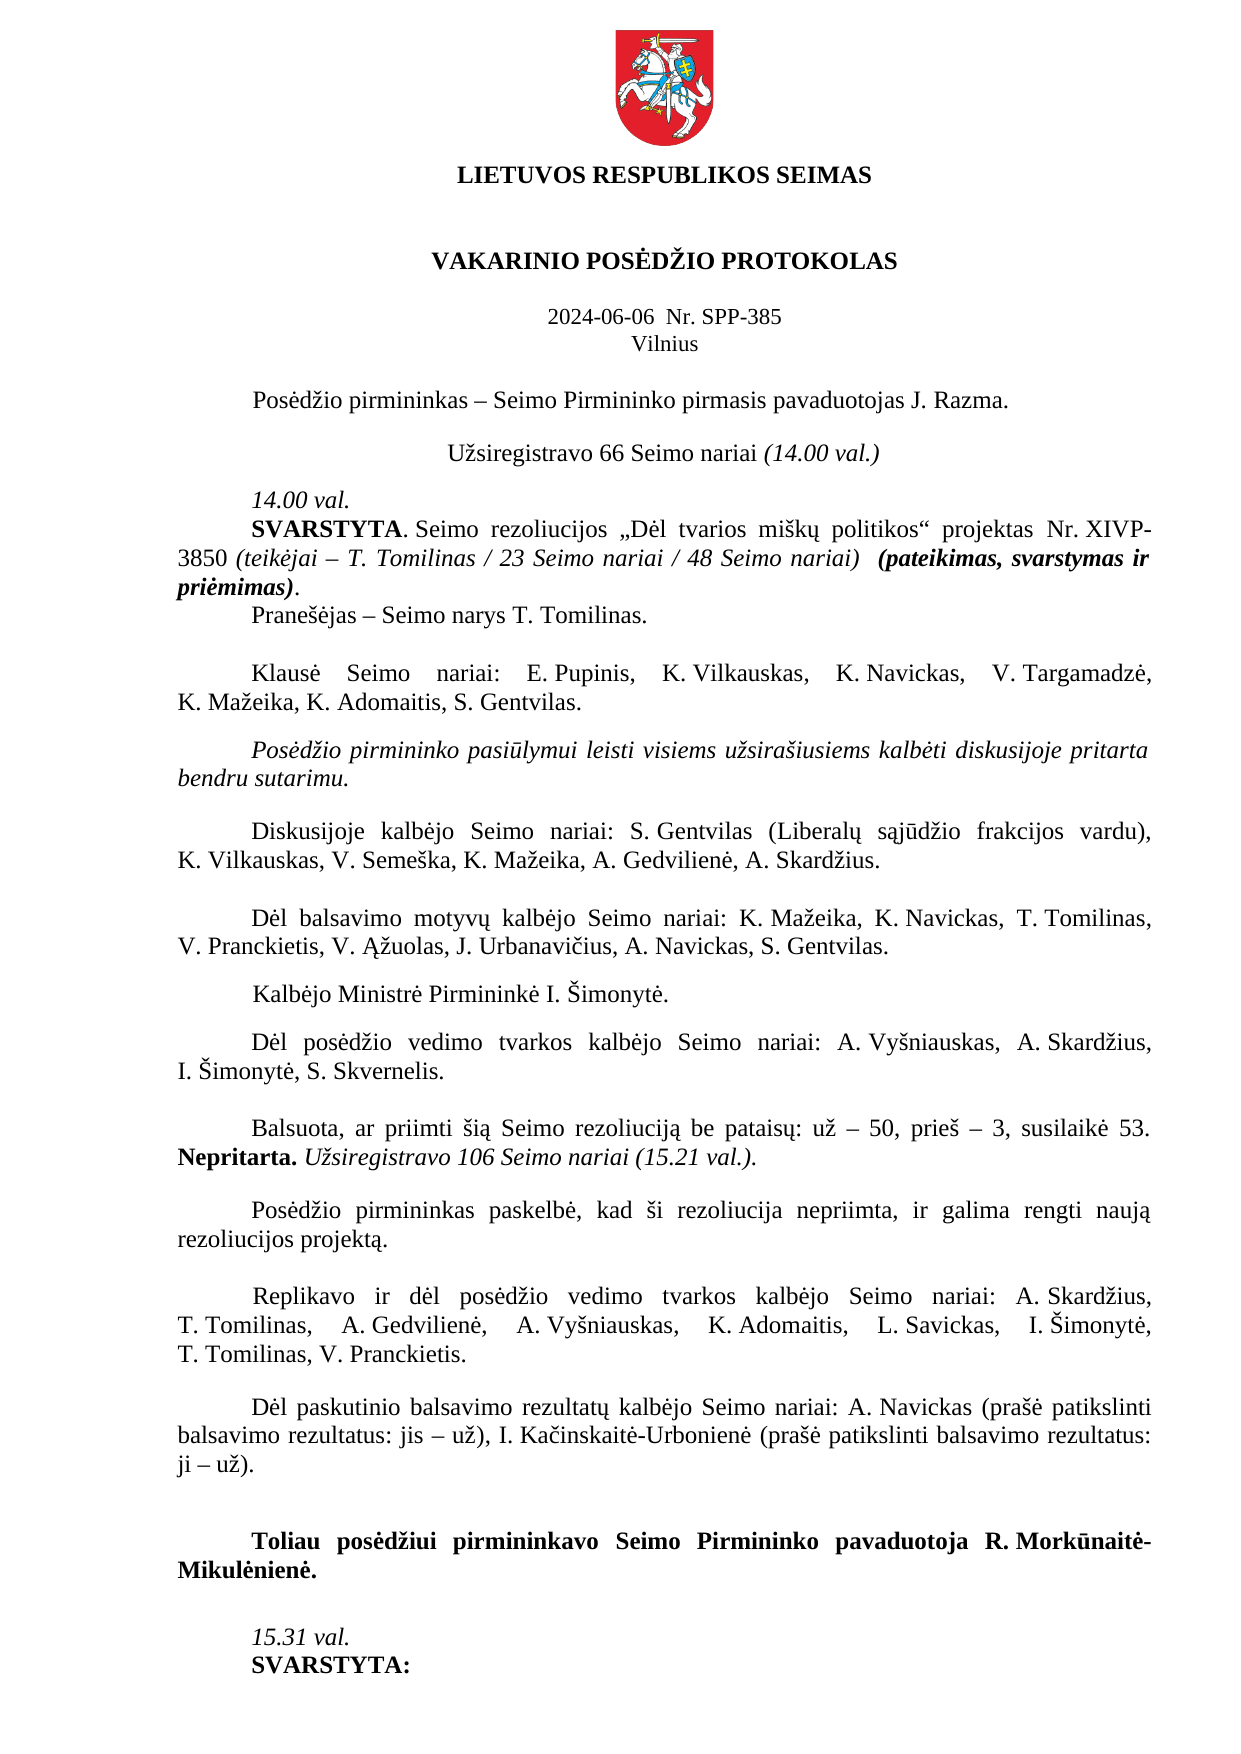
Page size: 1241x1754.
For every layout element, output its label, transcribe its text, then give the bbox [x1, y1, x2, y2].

text Balsuota, ar priimti šią Seimo rezoliuciją be pataisų: už – 50, prieš – 3, susilaikė 53. Nepritarta. Užsiregistravo 106 Seimo nariai (15.21 val.). [177, 1113, 1152, 1171]
text VAKARINIO POSĖDŽIO PROTOKOLAS [177, 246, 1152, 275]
text 2024-06-06 Nr. SPP-385 [177, 303, 1152, 330]
text Posėdžio pirmininkas paskelbė, kad ši rezoliucija nepriimta, ir galima rengti naują rezoliucijos projektą. [177, 1195, 1152, 1252]
text Pranešėjas – Seimo narys T. Tomilinas. [177, 601, 1152, 629]
text Dėl balsavimo motyvų kalbėjo Seimo nariai: K. Mažeika, K. Navickas, T. Tomilinas, V. Pranckietis, V. Ąžuolas, J. Urbanavičius, A. Navickas, S. Gentvilas. [177, 903, 1152, 960]
text Diskusijoje kalbėjo Seimo nariai: S. Gentvilas (Liberalų sąjūdžio frakcijos vardu), K. Vilkauskas, V. Semeška, K. Mažeika, A. Gedvilienė, A. Skardžius. [177, 816, 1152, 874]
text Dėl posėdžio vedimo tvarkos kalbėjo Seimo nariai: A. Vyšniauskas, A. Skardžius, I. Šimonytė, S. Skvernelis. [177, 1027, 1152, 1085]
text Vilnius [177, 330, 1152, 356]
text SVARSTYTA. Seimo rezoliucijos „Dėl tvarios miškų politikos“ projektas Nr. XIVP-3850 (teikėjai – T. Tomilinas / 23 Seimo nariai / 48 Seimo nariai) (pateikimas, svarstymas ir priėmimas). [177, 514, 1152, 601]
text SVARSTYTA: [177, 1651, 1152, 1679]
text Klausė Seimo nariai: E. Pupinis, K. Vilkauskas, K. Navickas, V. Targamadzė, K. Mažeika, K. Adomaitis, S. Gentvilas. [177, 658, 1152, 716]
text Lietuvos Respublikos Seimas [177, 160, 1152, 188]
text Užsiregistravo 66 Seimo nariai (14.00 val.) [177, 438, 1152, 466]
text Posėdžio pirmininko pasiūlymui leisti visiems užsirašiusiems kalbėti diskusijoje pritarta bendru sutarimu. [177, 735, 1152, 792]
text Dėl paskutinio balsavimo rezultatų kalbėjo Seimo nariai: A. Navickas (prašė patikslinti balsavimo rezultatus: jis – už), I. Kačinskaitė-Urbonienė (prašė patikslinti balsavimo rezultatus: ji – už). [177, 1392, 1152, 1478]
text 14.00 val. [177, 486, 1152, 514]
text 15.31 val. [177, 1622, 1152, 1651]
text Kalbėjo Ministrė Pirmininkė I. Šimonytė. [177, 979, 1152, 1008]
text Posėdžio pirmininkas – Seimo Pirmininko pirmasis pavaduotojas J. Razma. [177, 385, 1152, 414]
text Toliau posėdžiui pirmininkavo Seimo Pirmininko pavaduotoja R. Morkūnaitė-Mikulėnienė. [177, 1526, 1152, 1583]
text Replikavo ir dėl posėdžio vedimo tvarkos kalbėjo Seimo nariai: A. Skardžius, T. Tomilinas, A. Gedvilienė, A. Vyšniauskas, K. Adomaitis, L. Savickas, I. Šimonytė, T. Tomilinas, V. Pranckietis. [177, 1281, 1152, 1367]
